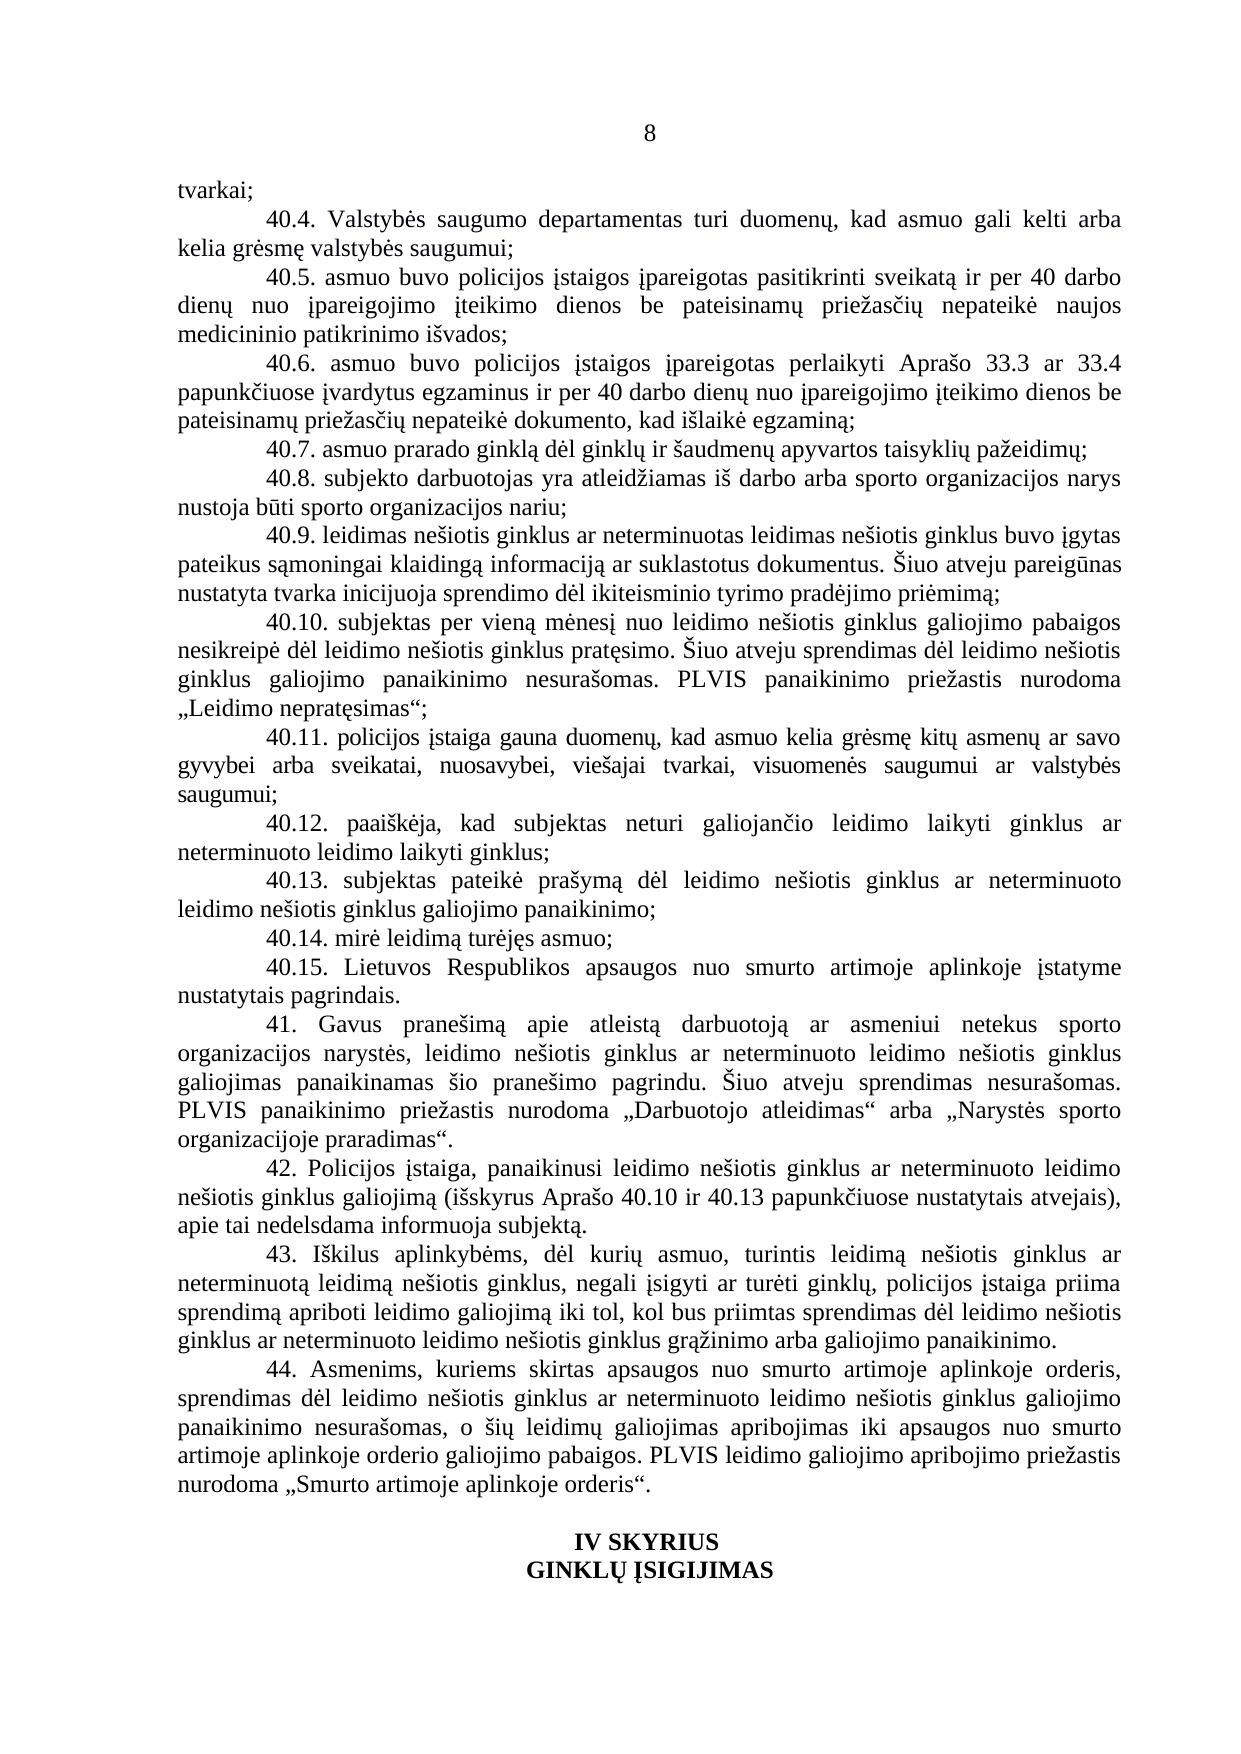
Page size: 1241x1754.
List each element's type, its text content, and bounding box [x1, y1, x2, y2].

text 40.15. Lietuvos Respublikos apsaugos nuo smurto artimoje aplinkoje įstatyme nustatytais pagrindais. [177, 952, 1122, 1009]
text 40.5. asmuo buvo policijos įstaigos įpareigotas pasitikrinti sveikatą ir per 40 darbo dienų nuo įpareigojimo įteikimo dienos be pateisinamų priežasčių nepateikė naujos medicininio patikrinimo išvados; [177, 262, 1122, 348]
text 42. Policijos įstaiga, panaikinusi leidimo nešiotis ginklus ar neterminuoto leidimo nešiotis ginklus galiojimą (išskyrus Aprašo 40.10 ir 40.13 papunkčiuose nustatytais atvejais), apie tai nedelsdama informuoja subjektą. [177, 1153, 1122, 1239]
text 40.13. subjektas pateikė prašymą dėl leidimo nešiotis ginklus ar neterminuoto leidimo nešiotis ginklus galiojimo panaikinimo; [177, 866, 1122, 923]
text 43. Iškilus aplinkybėms, dėl kurių asmuo, turintis leidimą nešiotis ginklus ar neterminuotą leidimą nešiotis ginklus, negali įsigyti ar turėti ginklų, policijos įstaiga priima sprendimą apriboti leidimo galiojimą iki tol, kol bus priimtas sprendimas dėl leidimo nešiotis ginklus ar neterminuoto leidimo nešiotis ginklus grąžinimo arba galiojimo panaikinimo. [177, 1239, 1122, 1354]
text GINKLŲ ĮSIGIJIMAS [177, 1556, 1122, 1584]
text 40.8. subjekto darbuotojas yra atleidžiamas iš darbo arba sporto organizacijos narys nustoja būti sporto organizacijos nariu; [177, 463, 1122, 521]
text 40.7. asmuo prarado ginklą dėl ginklų ir šaudmenų apyvartos taisyklių pažeidimų; [177, 434, 1122, 463]
text 40.11. policijos įstaiga gauna duomenų, kad asmuo kelia grėsmę kitų asmenų ar savo gyvybei arba sveikatai, nuosavybei, viešajai tvarkai, visuomenės saugumui ar valstybės saugumui; [177, 722, 1122, 808]
text 41. Gavus pranešimą apie atleistą darbuotoją ar asmeniui netekus sporto organizacijos narystės, leidimo nešiotis ginklus ar neterminuoto leidimo nešiotis ginklus galiojimas panaikinamas šio pranešimo pagrindu. Šiuo atveju sprendimas nesurašomas. PLVIS panaikinimo priežastis nurodoma „Darbuotojo atleidimas“ arba „Narystės sporto organizacijoje praradimas“. [177, 1009, 1122, 1153]
text 44. Asmenims, kuriems skirtas apsaugos nuo smurto artimoje aplinkoje orderis, sprendimas dėl leidimo nešiotis ginklus ar neterminuoto leidimo nešiotis ginklus galiojimo panaikinimo nesurašomas, o šių leidimų galiojimas apribojimas iki apsaugos nuo smurto artimoje aplinkoje orderio galiojimo pabaigos. PLVIS leidimo galiojimo apribojimo priežastis nurodoma „Smurto artimoje aplinkoje orderis“. [177, 1354, 1122, 1498]
text 40.14. mirė leidimą turėjęs asmuo; [177, 923, 1122, 952]
text tvarkai; [177, 176, 1122, 204]
text 40.4. Valstybės saugumo departamentas turi duomenų, kad asmuo gali kelti arba kelia grėsmę valstybės saugumui; [177, 204, 1122, 262]
text 40.9. leidimas nešiotis ginklus ar neterminuotas leidimas nešiotis ginklus buvo įgytas pateikus sąmoningai klaidingą informaciją ar suklastotus dokumentus. Šiuo atveju pareigūnas nustatyta tvarka inicijuoja sprendimo dėl ikiteisminio tyrimo pradėjimo priėmimą; [177, 521, 1122, 607]
text 40.6. asmuo buvo policijos įstaigos įpareigotas perlaikyti Aprašo 33.3 ar 33.4 papunkčiuose įvardytus egzaminus ir per 40 darbo dienų nuo įpareigojimo įteikimo dienos be pateisinamų priežasčių nepateikė dokumento, kad išlaikė egzaminą; [177, 348, 1122, 434]
text 40.12. paaiškėja, kad subjektas neturi galiojančio leidimo laikyti ginklus ar neterminuoto leidimo laikyti ginklus; [177, 808, 1122, 866]
text IV SKYRIUS [177, 1527, 1122, 1556]
text 40.10. subjektas per vieną mėnesį nuo leidimo nešiotis ginklus galiojimo pabaigos nesikreipė dėl leidimo nešiotis ginklus pratęsimo. Šiuo atveju sprendimas dėl leidimo nešiotis ginklus galiojimo panaikinimo nesurašomas. PLVIS panaikinimo priežastis nurodoma „Leidimo nepratęsimas“; [177, 607, 1122, 722]
